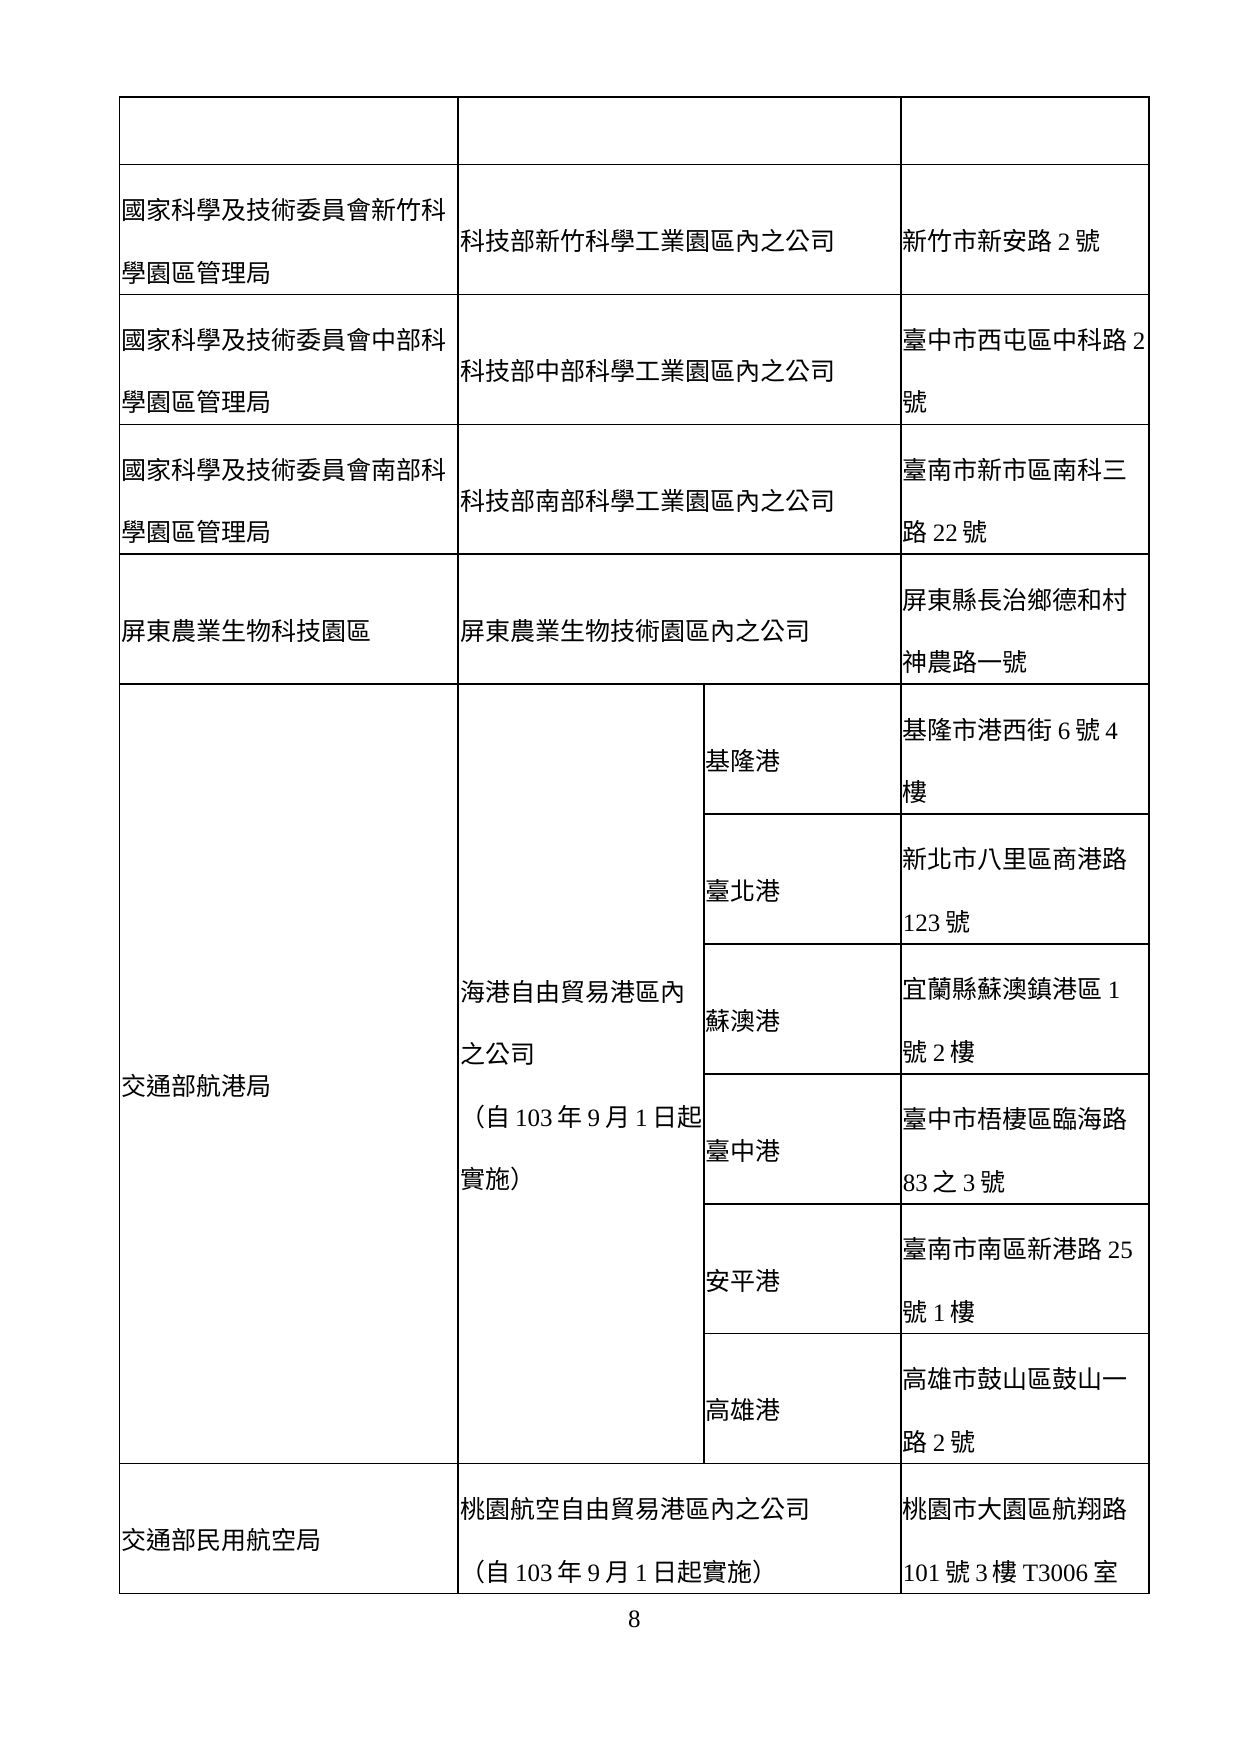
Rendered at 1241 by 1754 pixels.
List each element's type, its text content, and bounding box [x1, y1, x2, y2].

table_cell 臺南市南區新港路25號1樓 [902, 1205, 1148, 1333]
table_cell 屏東農業生物技術園區內之公司 [459, 555, 900, 683]
table_cell 新竹市新安路2號 [902, 165, 1148, 293]
table_cell 新北市八里區商港路123號 [902, 815, 1148, 943]
table_cell 安平港 [705, 1205, 900, 1333]
table_cell 臺中市西屯區中科路2號 [902, 295, 1148, 423]
table_cell 屏東縣長治鄉德和村神農路一號 [902, 555, 1148, 683]
table_cell 交通部航港局 [120, 685, 457, 1463]
table_cell 科技部新竹科學工業園區內之公司 [459, 165, 900, 293]
table_cell 臺中市梧棲區臨海路83之3號 [902, 1075, 1148, 1203]
table_cell 海港自由貿易港區內之公司 （自103年9月1日起實施） [459, 685, 703, 1463]
table_cell 高雄市鼓山區鼓山一路2號 [902, 1334, 1148, 1463]
table_cell 桃園市大園區航翔路101號3樓T3006室 [902, 1464, 1148, 1592]
table_cell 臺北港 [705, 815, 900, 943]
table_cell 臺南市新市區南科三路22號 [902, 425, 1148, 553]
table_cell [459, 98, 900, 164]
table_cell 交通部民用航空局 [120, 1464, 457, 1592]
table_cell [120, 98, 457, 164]
table_cell 臺中港 [705, 1075, 900, 1203]
table_cell 桃園航空自由貿易港區內之公司 （自103年9月1日起實施） [459, 1464, 900, 1592]
table_cell 科技部南部科學工業園區內之公司 [459, 425, 900, 553]
table_cell 科技部中部科學工業園區內之公司 [459, 295, 900, 423]
table_cell 宜蘭縣蘇澳鎮港區1號2樓 [902, 945, 1148, 1073]
table_cell 蘇澳港 [705, 945, 900, 1073]
table_cell 基隆港 [705, 685, 900, 813]
table_cell 國家科學及技術委員會新竹科學園區管理局 [120, 165, 457, 293]
table_cell 基隆市港西街6號4樓 [902, 685, 1148, 813]
table_cell 屏東農業生物科技園區 [120, 555, 457, 683]
table_cell 國家科學及技術委員會南部科學園區管理局 [120, 425, 457, 553]
table_cell 高雄港 [705, 1334, 900, 1463]
table_cell 國家科學及技術委員會中部科學園區管理局 [120, 295, 457, 423]
table_cell [902, 98, 1148, 164]
